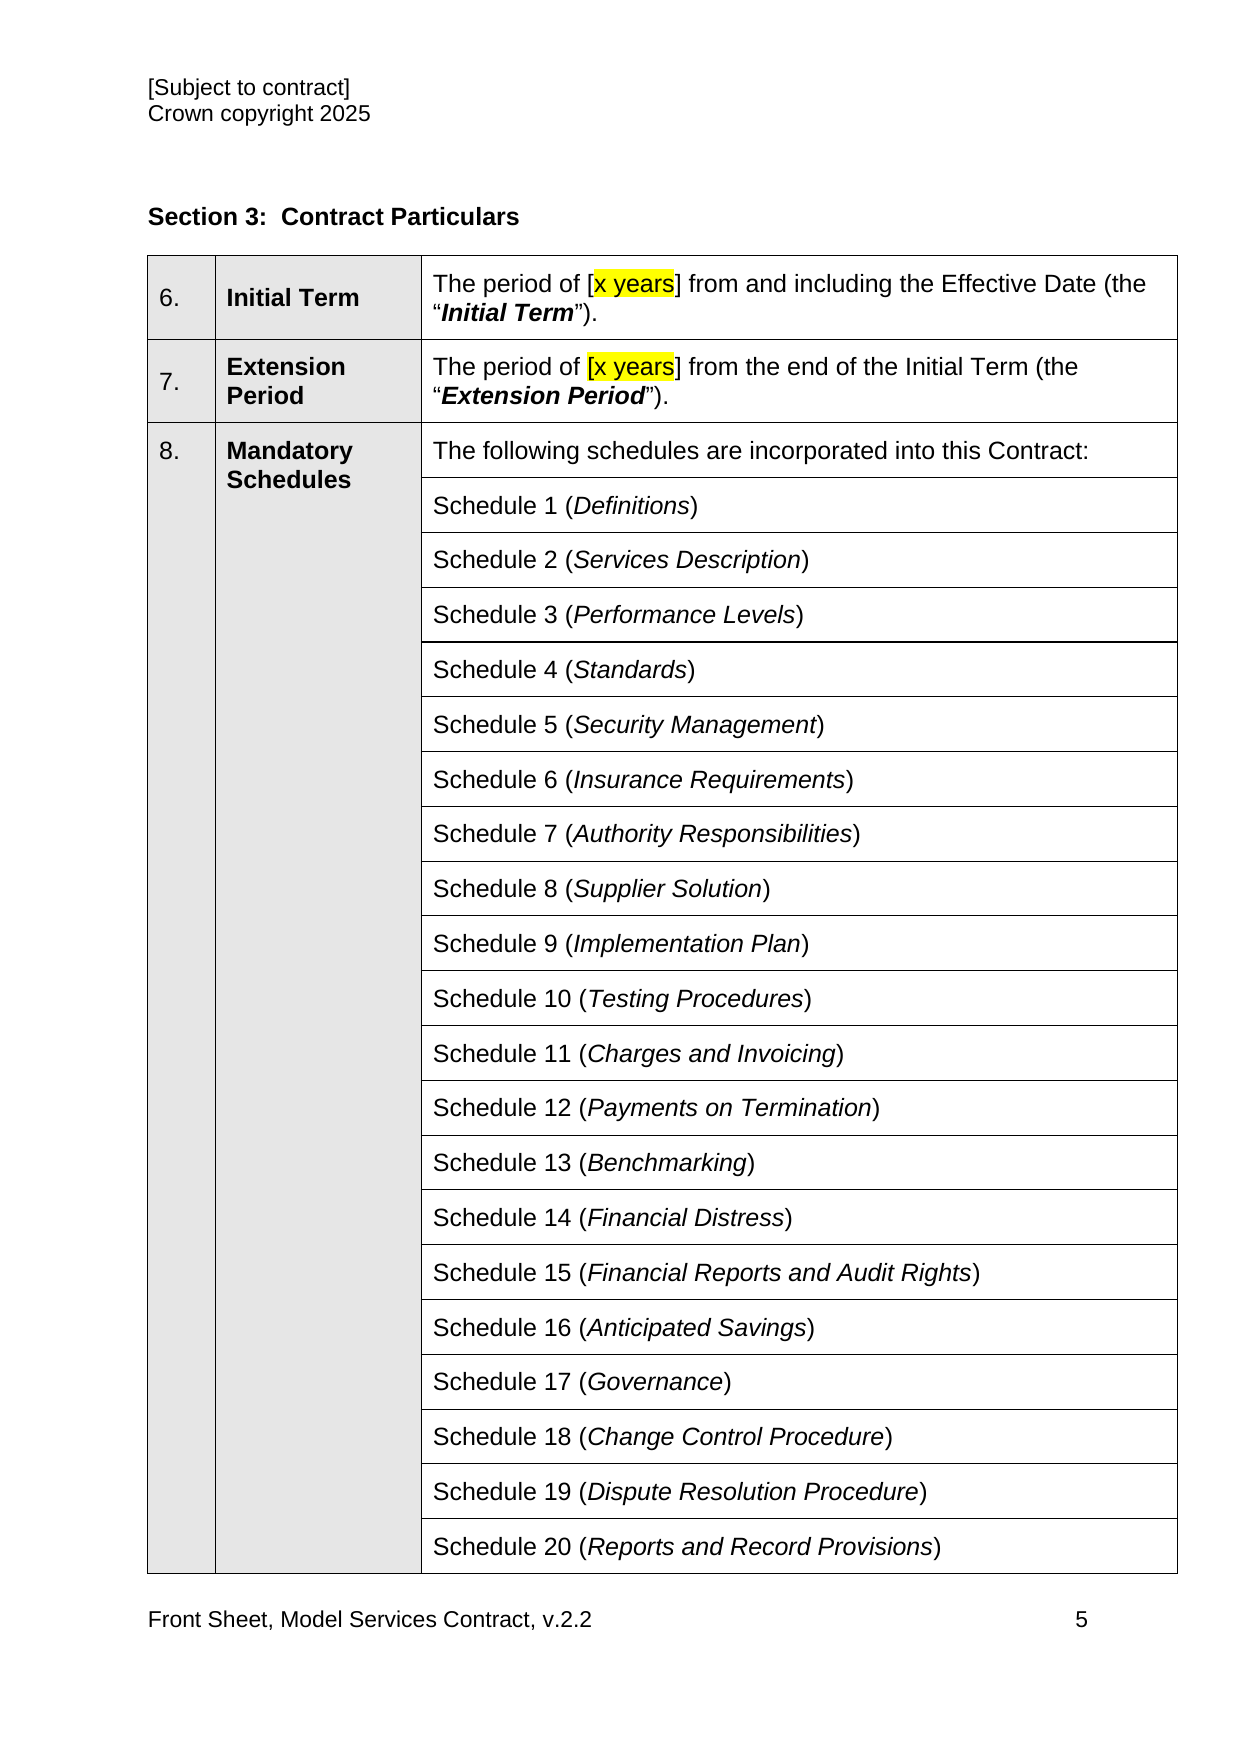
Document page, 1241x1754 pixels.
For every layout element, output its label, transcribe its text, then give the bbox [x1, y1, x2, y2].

table_cell Schedule 20 (Reports and Record Provisions) [422, 1519, 1177, 1573]
table_cell [148, 423, 215, 1573]
table_cell Schedule 19 (Dispute Resolution Procedure) [422, 1464, 1177, 1518]
table_cell [148, 340, 215, 422]
table_cell Schedule 14 (Financial Distress) [422, 1190, 1177, 1244]
table_cell Schedule 5 (Security Management) [422, 697, 1177, 751]
table_cell Schedule 6 (Insurance Requirements) [422, 752, 1177, 806]
table_cell Extension Period [216, 340, 421, 422]
table_cell Schedule 11 (Charges and Invoicing) [422, 1026, 1177, 1080]
table_cell Schedule 12 (Payments on Termination) [422, 1081, 1177, 1134]
table_cell Schedule 13 (Benchmarking) [422, 1136, 1177, 1189]
table_cell Schedule 7 (Authority Responsibilities) [422, 807, 1177, 861]
table_cell The following schedules are incorporated into this Contract: [422, 423, 1177, 477]
table_header The period of [x years] from and including the Effective Date (the “Initial Term”). [422, 256, 1177, 339]
table_cell Schedule 8 (Supplier Solution) [422, 862, 1177, 915]
table_cell Schedule 4 (Standards) [422, 643, 1177, 696]
table_cell Schedule 16 (Anticipated Savings) [422, 1300, 1177, 1354]
table_cell Schedule 10 (Testing Procedures) [422, 971, 1177, 1025]
table_cell Schedule 3 (Performance Levels) [422, 588, 1177, 641]
table_cell Schedule 15 (Financial Reports and Audit Rights) [422, 1245, 1177, 1299]
text Section 3: Contract Particulars [148, 201, 1122, 230]
table_cell Schedule 17 (Governance) [422, 1355, 1177, 1408]
table_cell The period of [x years] from the end of the Initial Term (the “Extension Period”). [422, 340, 1177, 422]
table_cell Schedule 2 (Services Description) [422, 533, 1177, 587]
table_cell Schedule 9 (Implementation Plan) [422, 916, 1177, 970]
table_cell Schedule 1 (Definitions) [422, 478, 1177, 532]
table_cell Mandatory Schedules [216, 423, 421, 1573]
table_header Initial Term [216, 256, 421, 339]
table_header [148, 256, 215, 339]
table_cell Schedule 18 (Change Control Procedure) [422, 1410, 1177, 1463]
